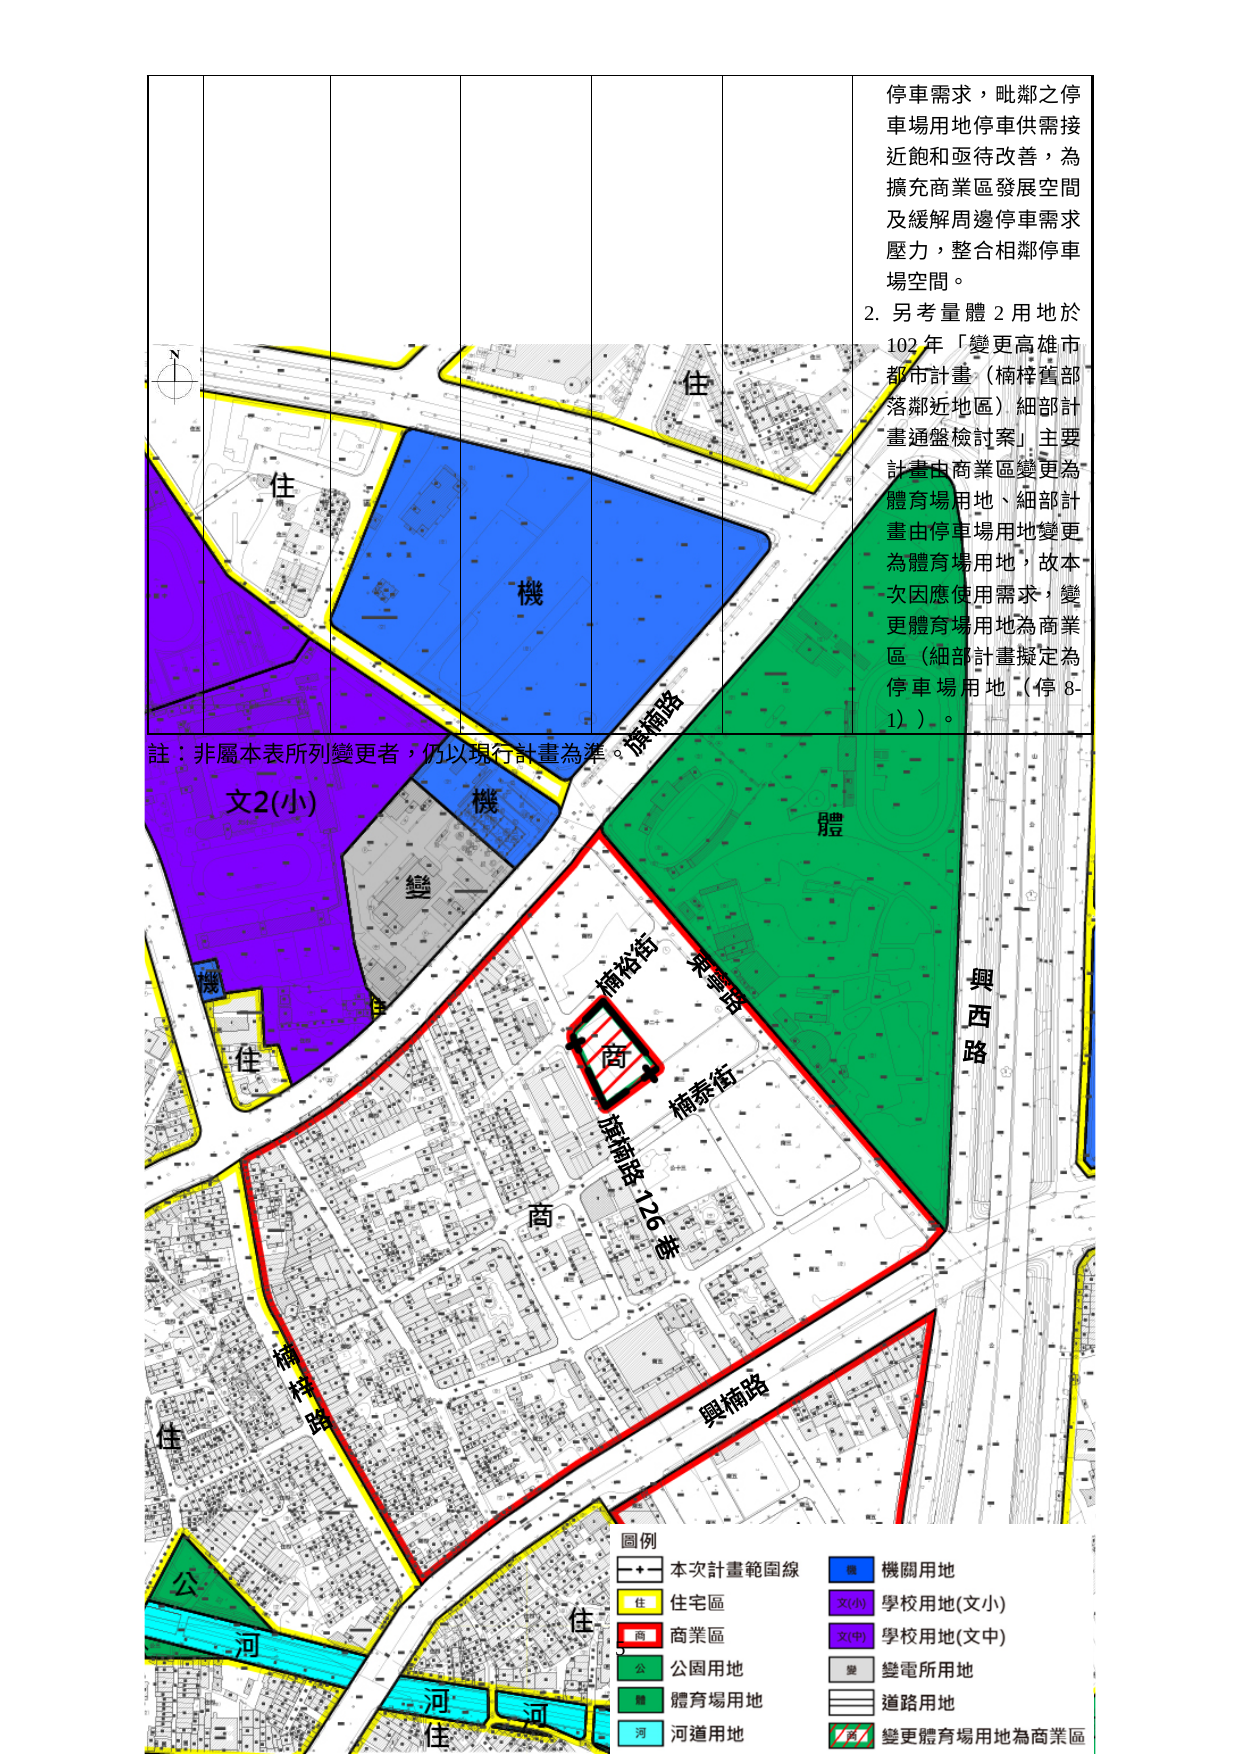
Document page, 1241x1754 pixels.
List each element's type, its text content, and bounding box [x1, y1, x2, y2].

table_cell [592, 76, 722, 344]
table_cell [461, 76, 591, 344]
table_cell [331, 76, 460, 344]
table_cell [149, 76, 203, 344]
table_cell [204, 76, 330, 344]
table_cell 1. 體2用地位於計畫區商業發展核心，鄰近高雄運動訓練中心、楠梓射擊場、游泳池、自由車場及刻正興建楠仔坑運動中心之體育場用地（體1用地）（8.2362公頃），因應楠仔坑運動中心興建後產生之停車需求，毗鄰之停車場用地停車供需接近飽和亟待改善，為擴充商業區發展空間及緩解周邊停車需求壓力，整合相鄰停車場空間。 2. 另考量體2用地於102年「變更高雄市都市計畫（楠梓舊部落鄰近地區）細部計畫通盤檢討案」主要計畫由商業區變更為體育場用地、細部計畫由停車場用地變更為體育場用地，故本次因應使用需求，變更體育場用地為商業區（細部計畫擬定為停車場用地（停8-1））。 [853, 76, 1091, 344]
table_cell [723, 76, 852, 344]
